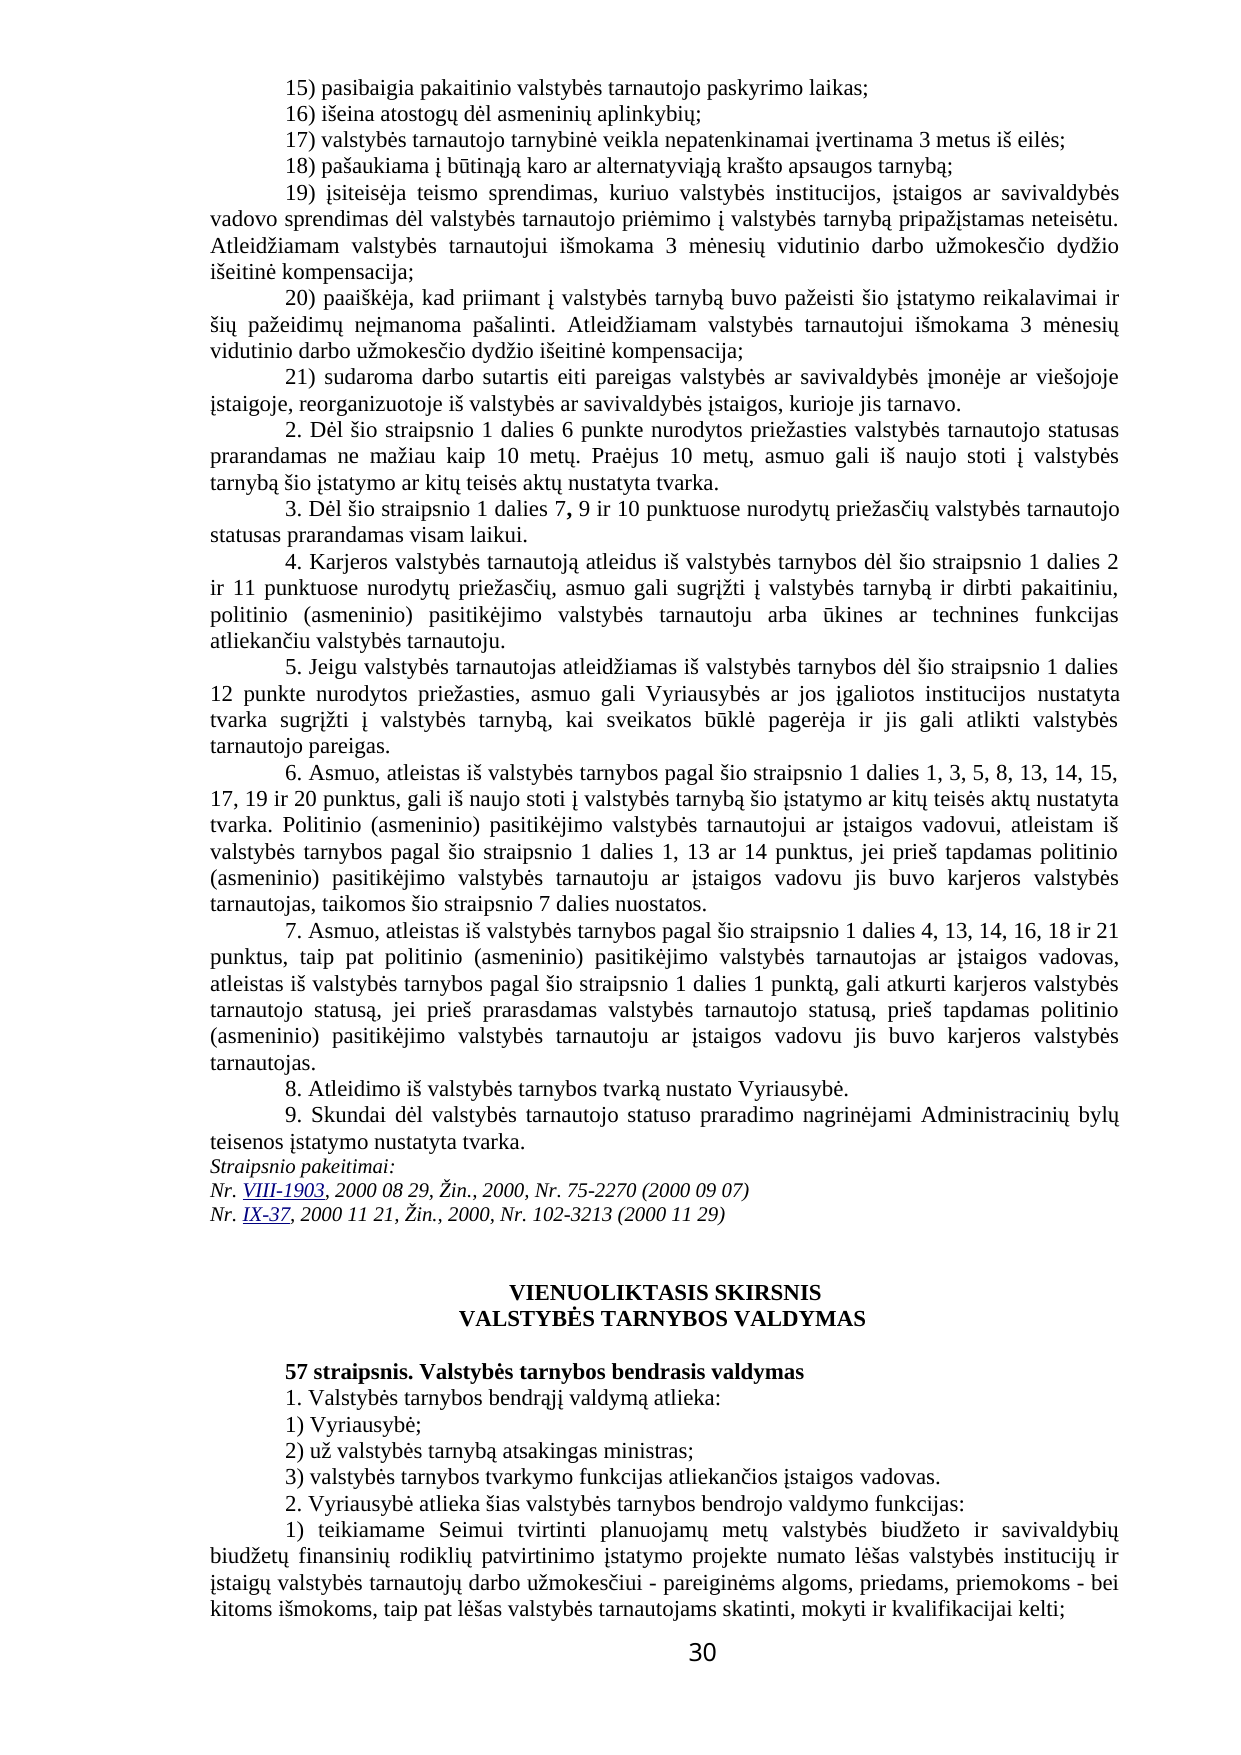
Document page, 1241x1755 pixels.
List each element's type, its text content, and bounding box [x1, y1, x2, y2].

text 5. Jeigu valstybės tarnautojas atleidžiamas iš valstybės tarnybos dėl šio straipsnio 1 dalies 12 punkte nurodytos priežasties, asmuo gali Vyriausybės ar jos įgaliotos institucijos nustatyta tvarka sugrįžti į valstybės tarnybą, kai sveikatos būklė pagerėja ir jis gali atlikti valstybės tarnautojo pareigas. [210, 653, 1120, 759]
text 1) teikiamame Seimui tvirtinti planuojamų metų valstybės biudžeto ir savivaldybių biudžetų finansinių rodiklių patvirtinimo įstatymo projekte numato lėšas valstybės institucijų ir įstaigų valstybės tarnautojų darbo užmokesčiui - pareiginėms algoms, priedams, priemokoms - bei kitoms išmokoms, taip pat lėšas valstybės tarnautojams skatinti, mokyti ir kvalifikacijai kelti; [210, 1516, 1120, 1622]
text 17) valstybės tarnautojo tarnybinė veikla nepatenkinamai įvertinama 3 metus iš eilės; [210, 126, 1120, 153]
text 6. Asmuo, atleistas iš valstybės tarnybos pagal šio straipsnio 1 dalies 1, 3, 5, 8, 13, 14, 15, 17, 19 ir 20 punktus, gali iš naujo stoti į valstybės tarnybą šio įstatymo ar kitų teisės aktų nustatyta tvarka. Politinio (asmeninio) pasitikėjimo valstybės tarnautojui ar įstaigos vadovui, atleistam iš valstybės tarnybos pagal šio straipsnio 1 dalies 1, 13 ar 14 punktus, jei prieš tapdamas politinio (asmeninio) pasitikėjimo valstybės tarnautoju ar įstaigos vadovu jis buvo karjeros valstybės tarnautojas, taikomos šio straipsnio 7 dalies nuostatos. [210, 759, 1120, 917]
text Straipsnio pakeitimai: [210, 1154, 1120, 1178]
text 1. Valstybės tarnybos bendrąjį valdymą atlieka: [210, 1384, 1120, 1411]
text 4. Karjeros valstybės tarnautoją atleidus iš valstybės tarnybos dėl šio straipsnio 1 dalies 2 ir 11 punktuose nurodytų priežasčių, asmuo gali sugrįžti į valstybės tarnybą ir dirbti pakaitiniu, politinio (asmeninio) pasitikėjimo valstybės tarnautoju arba ūkines ar technines funkcijas atliekančiu valstybės tarnautoju. [210, 548, 1120, 653]
text 8. Atleidimo iš valstybės tarnybos tvarką nustato Vyriausybė. [210, 1075, 1120, 1101]
text VIENUOLIKTASIS SKIRSNIS [210, 1279, 1120, 1305]
text Nr. IX-37, 2000 11 21, Žin., 2000, Nr. 102-3213 (2000 11 29) [210, 1202, 1120, 1226]
text 2. Vyriausybė atlieka šias valstybės tarnybos bendrojo valdymo funkcijas: [210, 1490, 1120, 1516]
text 15) pasibaigia pakaitinio valstybės tarnautojo paskyrimo laikas; [210, 73, 1120, 100]
text 20) paaiškėja, kad priimant į valstybės tarnybą buvo pažeisti šio įstatymo reikalavimai ir šių pažeidimų neįmanoma pašalinti. Atleidžiamam valstybės tarnautojui išmokama 3 mėnesių vidutinio darbo užmokesčio dydžio išeitinė kompensacija; [210, 284, 1120, 363]
text 57 straipsnis. Valstybės tarnybos bendrasis valdymas [210, 1358, 1120, 1384]
text 18) pašaukiama į būtinąją karo ar alternatyviąją krašto apsaugos tarnybą; [210, 153, 1120, 179]
text 21) sudaroma darbo sutartis eiti pareigas valstybės ar savivaldybės įmonėje ar viešojoje įstaigoje, reorganizuotoje iš valstybės ar savivaldybės įstaigos, kurioje jis tarnavo. [210, 363, 1120, 416]
text 1) Vyriausybė; [210, 1411, 1120, 1437]
text Nr. VIII-1903, 2000 08 29, Žin., 2000, Nr. 75-2270 (2000 09 07) [210, 1178, 1120, 1202]
text 3. Dėl šio straipsnio 1 dalies 7, 9 ir 10 punktuose nurodytų priežasčių valstybės tarnautojo statusas prarandamas visam laikui. [210, 495, 1120, 548]
text 9. Skundai dėl valstybės tarnautojo statuso praradimo nagrinėjami Administracinių bylų teisenos įstatymo nustatyta tvarka. [210, 1101, 1120, 1154]
text 16) išeina atostogų dėl asmeninių aplinkybių; [210, 100, 1120, 126]
text 7. Asmuo, atleistas iš valstybės tarnybos pagal šio straipsnio 1 dalies 4, 13, 14, 16, 18 ir 21 punktus, taip pat politinio (asmeninio) pasitikėjimo valstybės tarnautojas ar įstaigos vadovas, atleistas iš valstybės tarnybos pagal šio straipsnio 1 dalies 1 punktą, gali atkurti karjeros valstybės tarnautojo statusą, jei prieš prarasdamas valstybės tarnautojo statusą, prieš tapdamas politinio (asmeninio) pasitikėjimo valstybės tarnautoju ar įstaigos vadovu jis buvo karjeros valstybės tarnautojas. [210, 917, 1120, 1075]
text 19) įsiteisėja teismo sprendimas, kuriuo valstybės institucijos, įstaigos ar savivaldybės vadovo sprendimas dėl valstybės tarnautojo priėmimo į valstybės tarnybą pripažįstamas neteisėtu. Atleidžiamam valstybės tarnautojui išmokama 3 mėnesių vidutinio darbo užmokesčio dydžio išeitinė kompensacija; [210, 179, 1120, 284]
text 2) už valstybės tarnybą atsakingas ministras; [210, 1437, 1120, 1463]
text VALSTYBĖS TARNYBOS VALDYMAS [210, 1305, 1120, 1332]
text 3) valstybės tarnybos tvarkymo funkcijas atliekančios įstaigos vadovas. [210, 1463, 1120, 1490]
text 2. Dėl šio straipsnio 1 dalies 6 punkte nurodytos priežasties valstybės tarnautojo statusas prarandamas ne mažiau kaip 10 metų. Praėjus 10 metų, asmuo gali iš naujo stoti į valstybės tarnybą šio įstatymo ar kitų teisės aktų nustatyta tvarka. [210, 416, 1120, 495]
